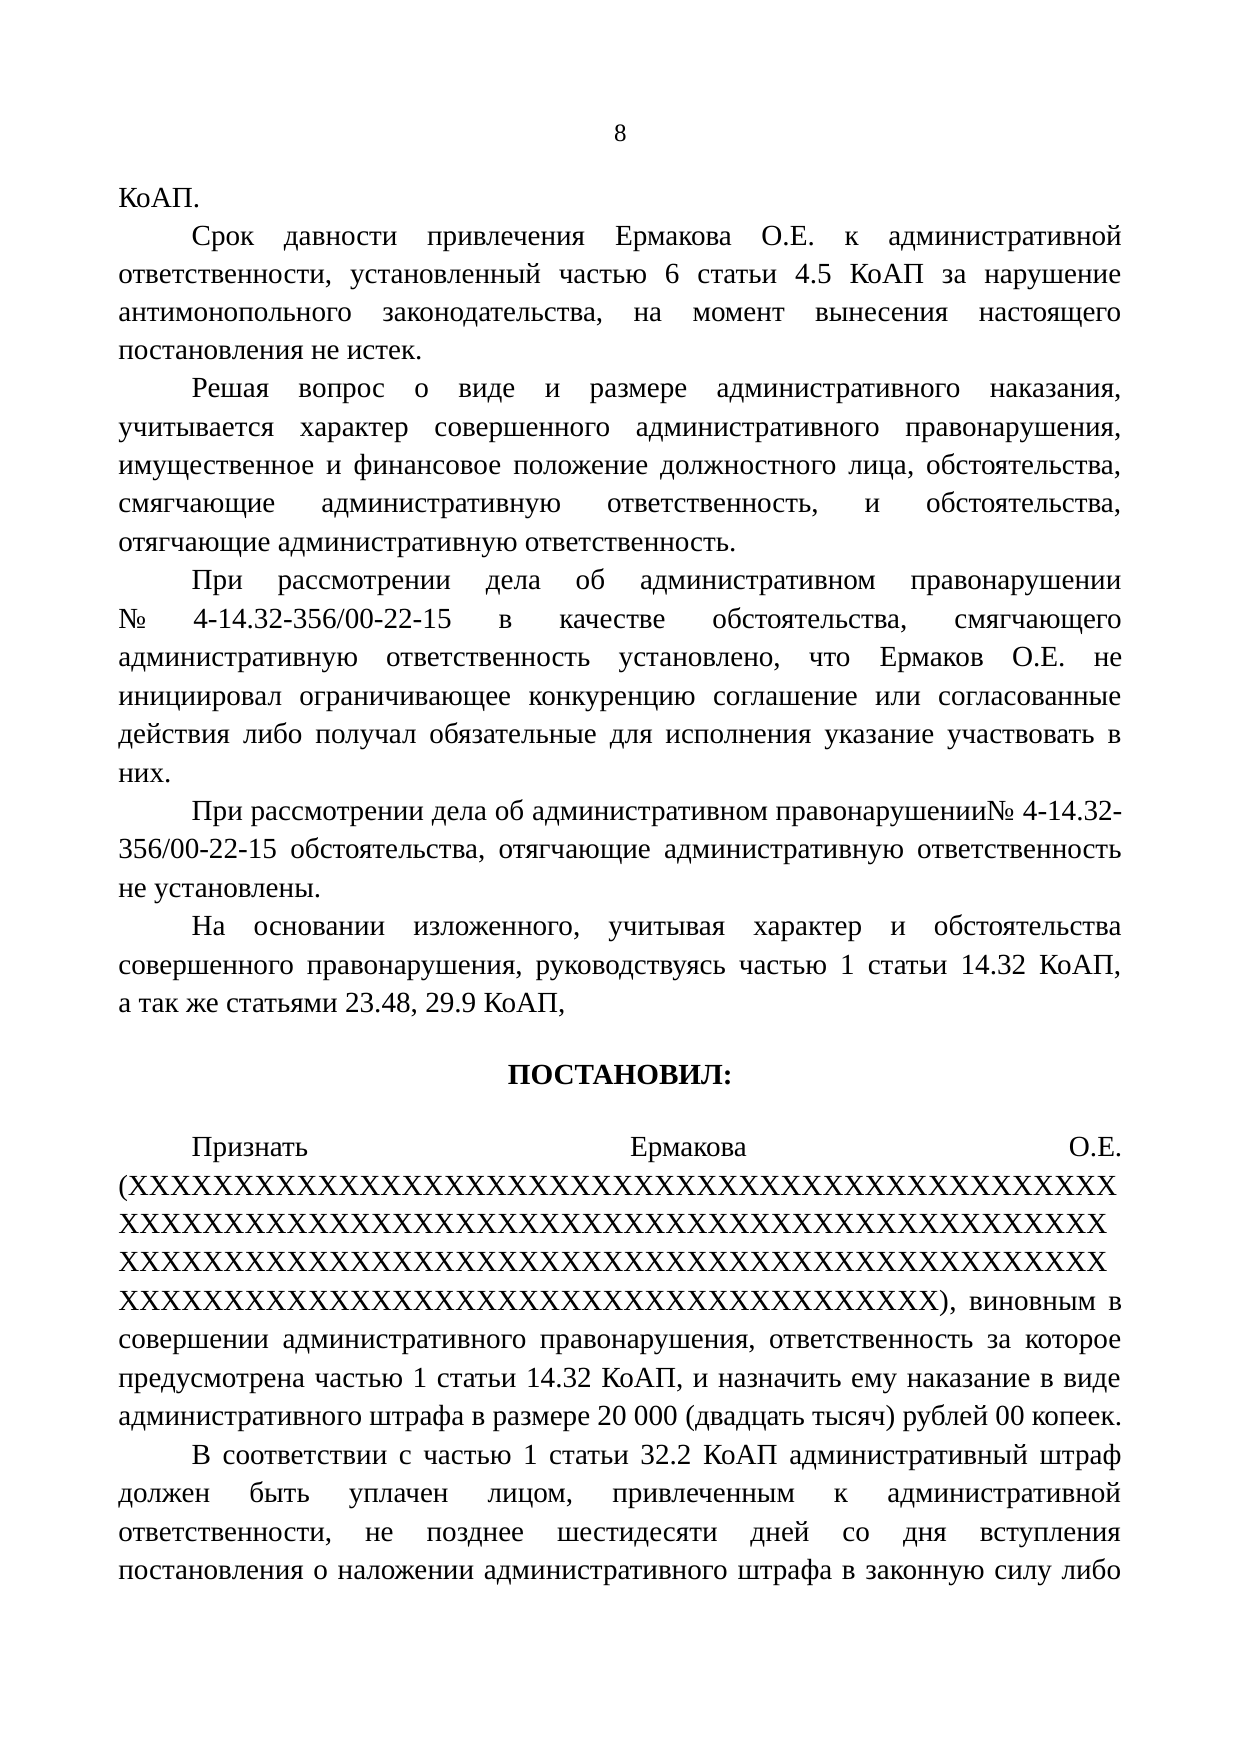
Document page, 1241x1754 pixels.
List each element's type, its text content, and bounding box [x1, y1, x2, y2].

text КоАП. [118, 176, 1122, 214]
text На основании изложенного, учитывая характер и обстоятельства совершенного правонарушения, руководствуясь частью 1 статьи 14.32 КоАП, а так же статьями 23.48, 29.9 КоАП, [118, 903, 1122, 1019]
text При рассмотрении дела об административном правонарушении № 4-14.32-356/00-22-15 в качестве обстоятельства, смягчающего административную ответственность установлено, что Ермаков О.Е. не инициировал ограничивающее конкуренцию соглашение или согласованные действия либо получал обязательные для исполнения указание участвовать в них. [118, 558, 1122, 788]
text Признать Ермакова О.Е. (XXXXXXXXXXXXXXXXXXXXXXXXXXXXXXXXXXXXXXXXXXXXXXXXXXXXXXXXXXXXXXXXXXXXXXXXXXXXXXXXXXXXXXXXXXXXXXXXXXXXXXXXXXXXXXXXXXXXXXXXXXXXXXXXXXXXXXXXXXXXXXXXXXXXXXXXXXXXXXXXXXXXXXXXXXXXXXXXXXXX), виновным в совершении административного правонарушения, ответственность за которое предусмотрена частью 1 статьи 14.32 КоАП, и назначить ему наказание в виде административного штрафа в размере 20 000 (двадцать тысяч) рублей 00 копеек. [118, 1124, 1122, 1432]
text ПОСТАНОВИЛ: [118, 1057, 1122, 1091]
text Решая вопрос о виде и размере административного наказания, учитывается характер совершенного административного правонарушения, имущественное и финансовое положение должностного лица, обстоятельства, смягчающие административную ответственность, и обстоятельства, отягчающие административную ответственность. [118, 365, 1122, 558]
text Срок давности привлечения Ермакова О.Е. к административной ответственности, установленный частью 6 статьи 4.5 КоАП за нарушение антимонопольного законодательства, на момент вынесения настоящего постановления не истек. [118, 214, 1122, 365]
text В соответствии с частью 1 статьи 32.2 КоАП административный штраф должен быть уплачен лицом, привлеченным к административной ответственности, не позднее шестидесяти дней со дня вступления постановления о наложении административного штрафа в законную силу либо [118, 1432, 1122, 1586]
text При рассмотрении дела об административном правонарушении№ 4-14.32-356/00-22-15 обстоятельства, отягчающие административную ответственность не установлены. [118, 788, 1122, 903]
